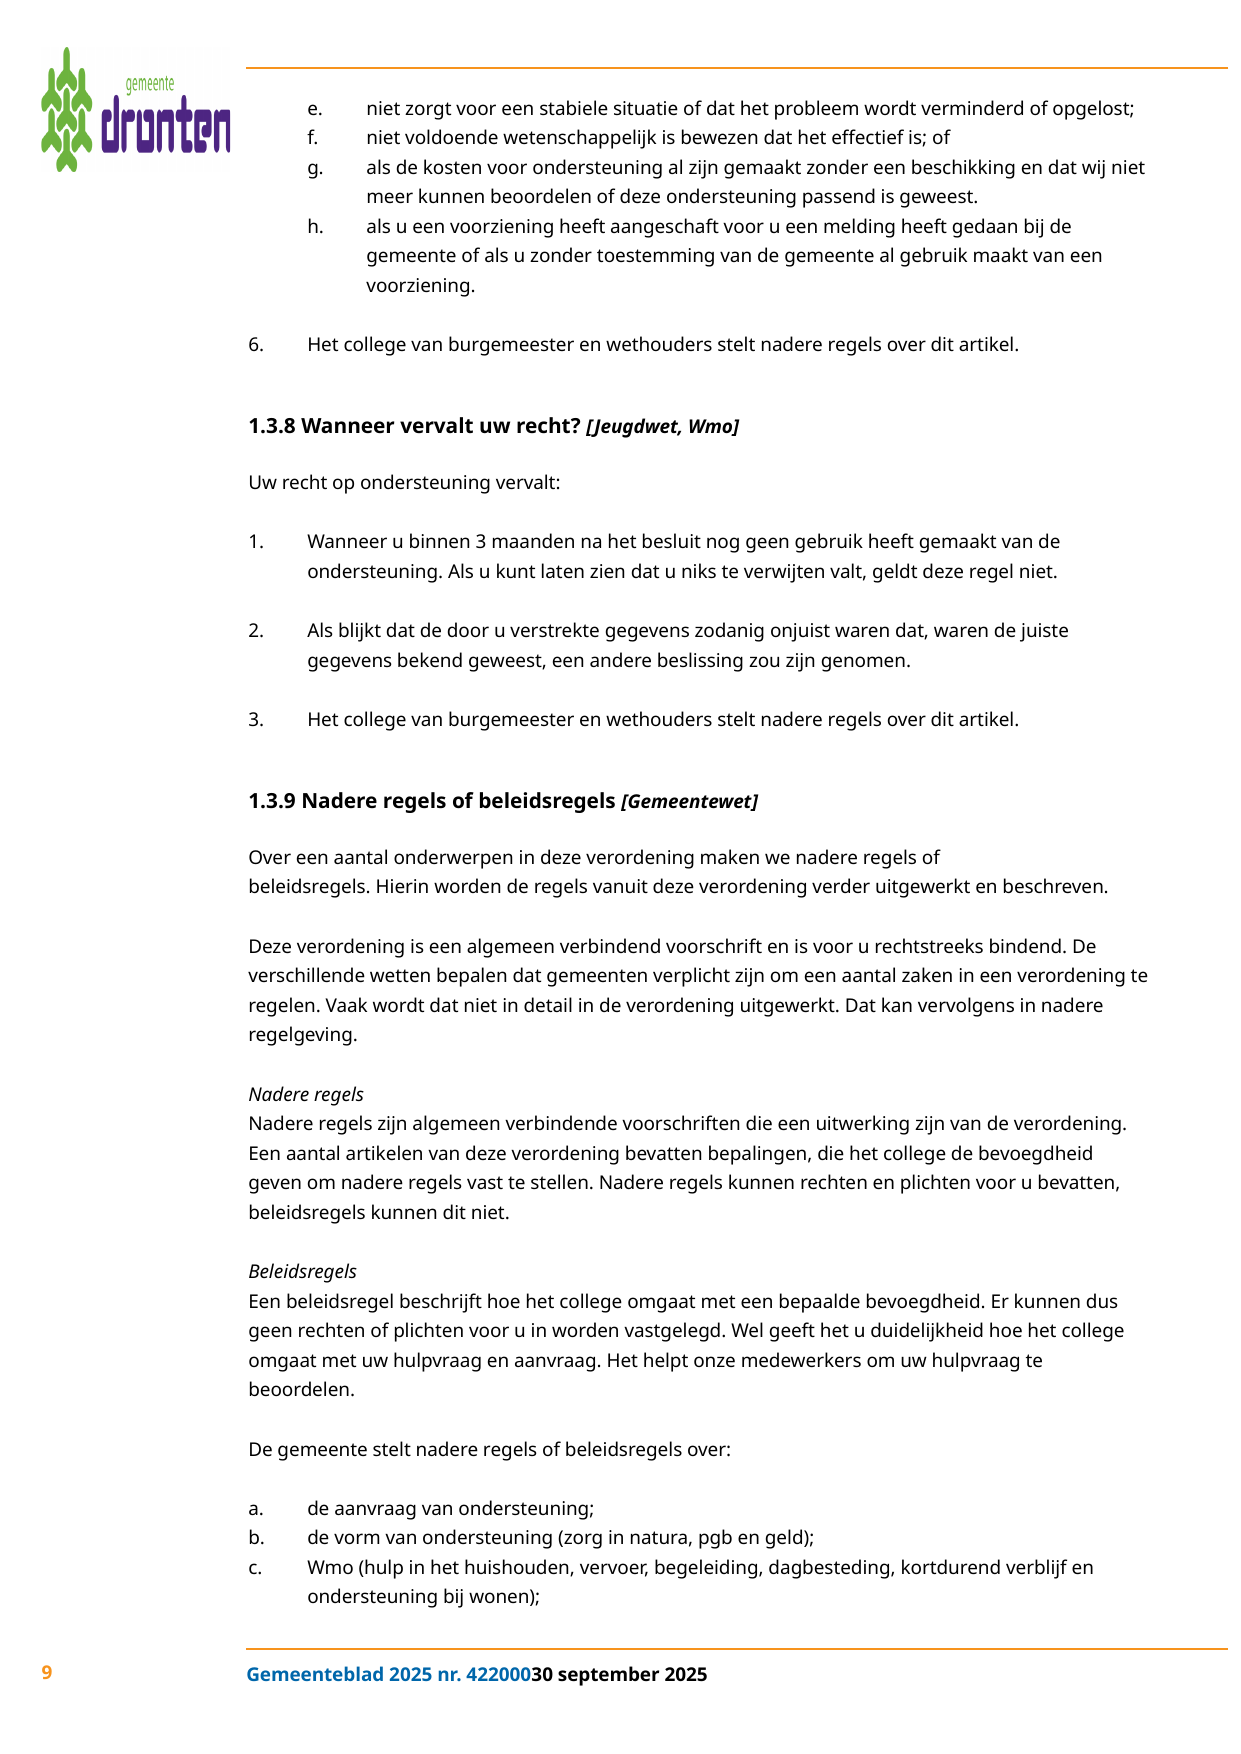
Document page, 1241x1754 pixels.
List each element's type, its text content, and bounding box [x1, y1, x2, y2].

text Deze verordening is een algemeen verbindend voorschrift en is voor u rechtstreeks bindend. De verschillende wetten bepalen dat gemeenten verplicht zijn om een aantal zaken in een verordening te regelen. Vaak wordt dat niet in detail in de verordening uitgewerkt. Dat kan vervolgens in nadere regelgeving. [248, 933, 1152, 1047]
list als u een voorziening heeft aangeschaft voor u een melding heeft gedaan bij de gemeente of als u zonder toestemming van de gemeente al gebruik maakt van een voorziening. [307, 213, 1152, 298]
text 1.3.8 Wanneer vervalt uw recht? [Jeugdwet, Wmo] [248, 411, 1152, 440]
text Beleidsregels [248, 1258, 1152, 1284]
picture [41, 47, 231, 172]
text Een beleidsregel beschrijft hoe het college omgaat met een bepaalde bevoegdheid. Er kunnen dus geen rechten of plichten voor u in worden vastgelegd. Wel geeft het u duidelijkheid hoe het college omgaat met uw hulpvraag en aanvraag. Het helpt onze medewerkers om uw hulpvraag te beoordelen. [248, 1288, 1152, 1402]
list Wmo (hulp in het huishouden, vervoer, begeleiding, dagbesteding, kortdurend verblijf en ondersteuning bij wonen); [248, 1554, 1152, 1609]
text De gemeente stelt nadere regels of beleidsregels over: [248, 1436, 1152, 1462]
list de aanvraag van ondersteuning; [248, 1495, 1152, 1521]
list de vorm van ondersteuning (zorg in natura, pgb en geld); [248, 1524, 1152, 1550]
list Als blijkt dat de door u verstrekte gegevens zodanig onjuist waren dat, waren de juiste gegevens bekend geweest, een andere beslissing zou zijn genomen. [248, 617, 1152, 673]
list Het college van burgemeester en wethouders stelt nadere regels over dit artikel. [248, 706, 1152, 732]
list niet voldoende wetenschappelijk is bewezen dat het effectief is; of [307, 124, 1152, 150]
list als de kosten voor ondersteuning al zijn gemaakt zonder een beschikking en dat wij niet meer kunnen beoordelen of deze ondersteuning passend is geweest. [307, 154, 1152, 209]
text Nadere regels zijn algemeen verbindende voorschriften die een uitwerking zijn van de verordening. Een aantal artikelen van deze verordening bevatten bepalingen, die het college de bevoegdheid geven om nadere regels vast te stellen. Nadere regels kunnen rechten en plichten voor u bevatten, beleidsregels kunnen dit niet. [248, 1110, 1152, 1225]
list Het college van burgemeester en wethouders stelt nadere regels over dit artikel. [248, 331, 1152, 357]
text Nadere regels [248, 1081, 1152, 1107]
list Wanneer u binnen 3 maanden na het besluit nog geen gebruik heeft gemaakt van de ondersteuning. Als u kunt laten zien dat u niks te verwijten valt, geldt deze regel niet. [248, 529, 1152, 584]
text beleidsregels. Hierin worden de regels vanuit deze verordening verder uitgewerkt en beschreven. [248, 874, 1152, 899]
text Over een aantal onderwerpen in deze verordening maken we nadere regels of [248, 844, 1152, 870]
text Uw recht op ondersteuning vervalt: [248, 469, 1152, 495]
list niet zorgt voor een stabiele situatie of dat het probleem wordt verminderd of opgelost; [307, 95, 1152, 121]
text 1.3.9 Nadere regels of beleidsregels [Gemeentewet] [248, 786, 1152, 814]
